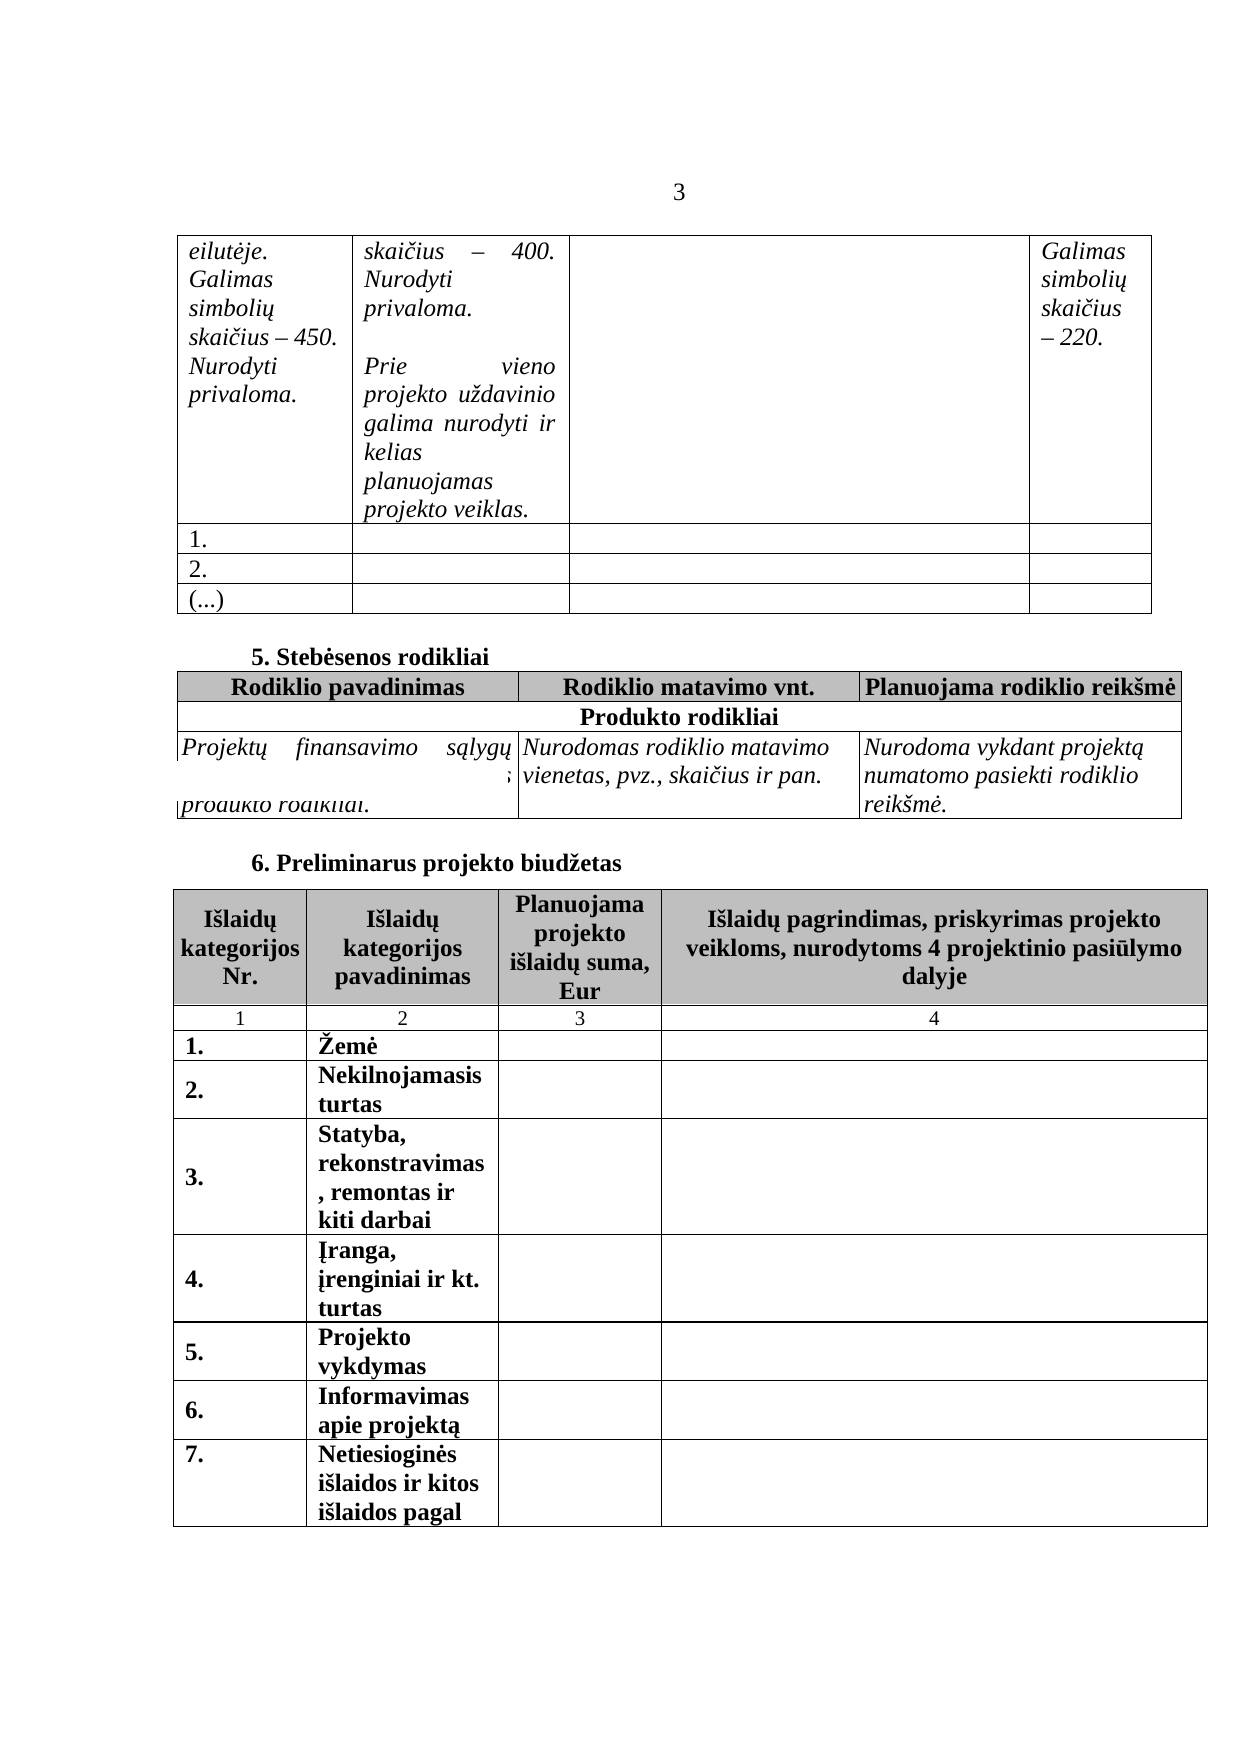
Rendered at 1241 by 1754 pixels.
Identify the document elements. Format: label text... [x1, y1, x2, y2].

table_cell [570, 524, 1029, 553]
table_cell 2. [178, 554, 352, 583]
table_cell [353, 584, 569, 613]
table_cell [499, 1119, 661, 1234]
table_cell 1. [178, 524, 352, 553]
table_cell 7. [174, 1440, 306, 1526]
table_cell [570, 236, 1029, 523]
text 5. Stebėsenos rodikliai [177, 761, 508, 801]
table_cell Nurodomas rodiklio matavimo vienetas, pvz., skaičius ir pan. [519, 732, 859, 818]
table_cell Informavimas apie projektą [307, 1381, 498, 1438]
table_cell 4 [662, 1006, 1207, 1030]
table_header Rodiklio pavadinimas [178, 672, 518, 701]
table_cell 6. [174, 1381, 306, 1438]
text 5. Stebėsenos rodikliai [177, 642, 1181, 671]
table_cell (...) [178, 584, 352, 613]
table_cell Įranga, įrenginiai ir kt. turtas [307, 1235, 498, 1321]
table_cell eilutėje. Galimas simbolių skaičius – 450. Nurodyti privaloma. [178, 236, 352, 523]
text 6. Preliminarus projekto biudžetas [177, 848, 1181, 877]
table_header Išlaidų pagrindimas, priskyrimas projekto veikloms, nurodytoms 4 projektinio pasiūlymo dalyje [662, 890, 1207, 1004]
table_cell [662, 1323, 1207, 1380]
table_header Išlaidų kategorijos Nr. [174, 890, 306, 1004]
table_cell 1 [174, 1006, 306, 1030]
table_cell [499, 1235, 661, 1321]
table_header Planuojama projekto išlaidų suma, Eur [499, 890, 661, 1004]
table_cell [662, 1119, 1207, 1234]
table_cell Nekilnojamasis turtas [307, 1061, 498, 1118]
table_header Planuojama rodiklio reikšmė [860, 672, 1181, 701]
table_cell 2. [174, 1061, 306, 1118]
table_cell 3. [174, 1119, 306, 1234]
table_cell 3 [499, 1006, 661, 1030]
table_cell [662, 1031, 1207, 1059]
table_cell [499, 1031, 661, 1059]
table_cell [662, 1381, 1207, 1438]
table_cell 4. [174, 1235, 306, 1321]
table_cell 1. [174, 1031, 306, 1059]
table_cell Galimas simbolių skaičius – 220. [1030, 236, 1151, 523]
table_cell [499, 1061, 661, 1118]
table_cell Statyba, rekonstravimas, remontas ir kiti darbai [307, 1119, 498, 1234]
table_cell [1030, 584, 1151, 613]
table_cell 2 [307, 1006, 498, 1030]
table_cell [499, 1440, 661, 1526]
table_cell [353, 524, 569, 553]
table_cell Žemė [307, 1031, 498, 1059]
table_cell [570, 554, 1029, 583]
table_cell Projekto vykdymas [307, 1323, 498, 1380]
table_cell [353, 554, 569, 583]
table_cell [662, 1235, 1207, 1321]
table_cell [1030, 524, 1151, 553]
table_cell [662, 1061, 1207, 1118]
table_cell [499, 1381, 661, 1438]
table_cell [1030, 554, 1151, 583]
table_header Rodiklio matavimo vnt. [519, 672, 859, 701]
table_cell 5. [174, 1323, 306, 1380]
table_cell Netiesioginės išlaidos ir kitos išlaidos pagal [307, 1440, 498, 1526]
table_header Išlaidų kategorijos pavadinimas [307, 890, 498, 1004]
table_cell Projektų finansavimo sąlygų apraše nurodyti stebėsenos produkto rodikliai. [178, 732, 518, 818]
table_cell [570, 584, 1029, 613]
table_cell [662, 1440, 1207, 1526]
table_cell [499, 1323, 661, 1380]
table_cell skaičius – 400. Nurodyti privaloma. Prie vieno projekto uždavinio galima nurodyti ir kelias planuojamas projekto veiklas. [353, 236, 569, 523]
